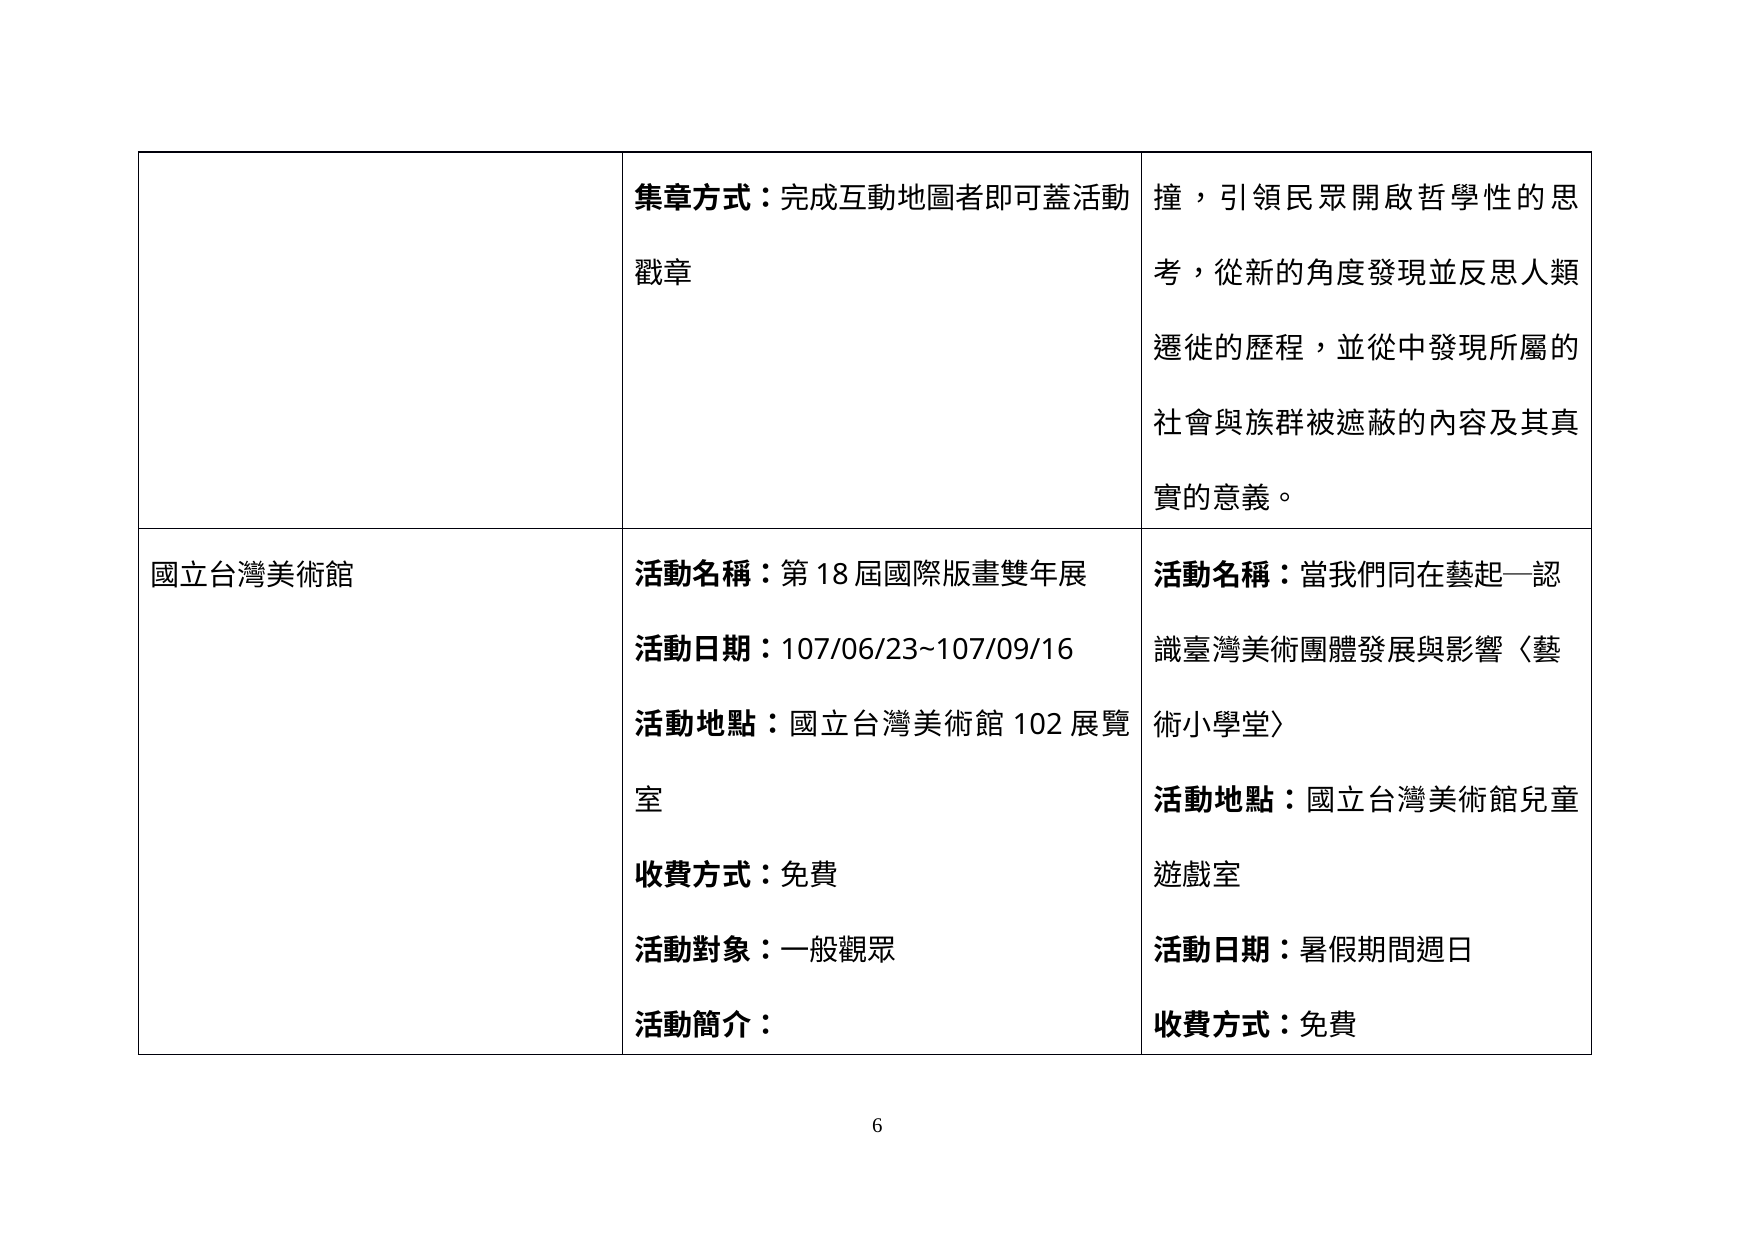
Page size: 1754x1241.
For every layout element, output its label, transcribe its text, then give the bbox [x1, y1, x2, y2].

table_cell 撞，引領民眾開啟哲學性的思考，從新的角度發現並反思人類遷徙的歷程，並從中發現所屬的社會與族群被遮蔽的內容及其真實的意義。 [1142, 153, 1591, 527]
table_cell 活動名稱：第18屆國際版畫雙年展 活動日期：107/06/23~107/09/16 活動地點：國立台灣美術館102展覽室 收費方式：免費 活動對象：一般觀眾 活動簡介： [623, 529, 1141, 1053]
table_cell 活動名稱：當我們同在藝起─認識臺灣美術團體發展與影響〈藝術小學堂〉 活動地點：國立台灣美術館兒童遊戲室 活動日期：暑假期間週日 收費方式：免費 [1142, 529, 1591, 1053]
table_cell 集章方式：完成互動地圖者即可蓋活動戳章 [623, 153, 1141, 527]
table_cell [139, 153, 622, 527]
table_cell 國立台灣美術館 [139, 529, 622, 1053]
